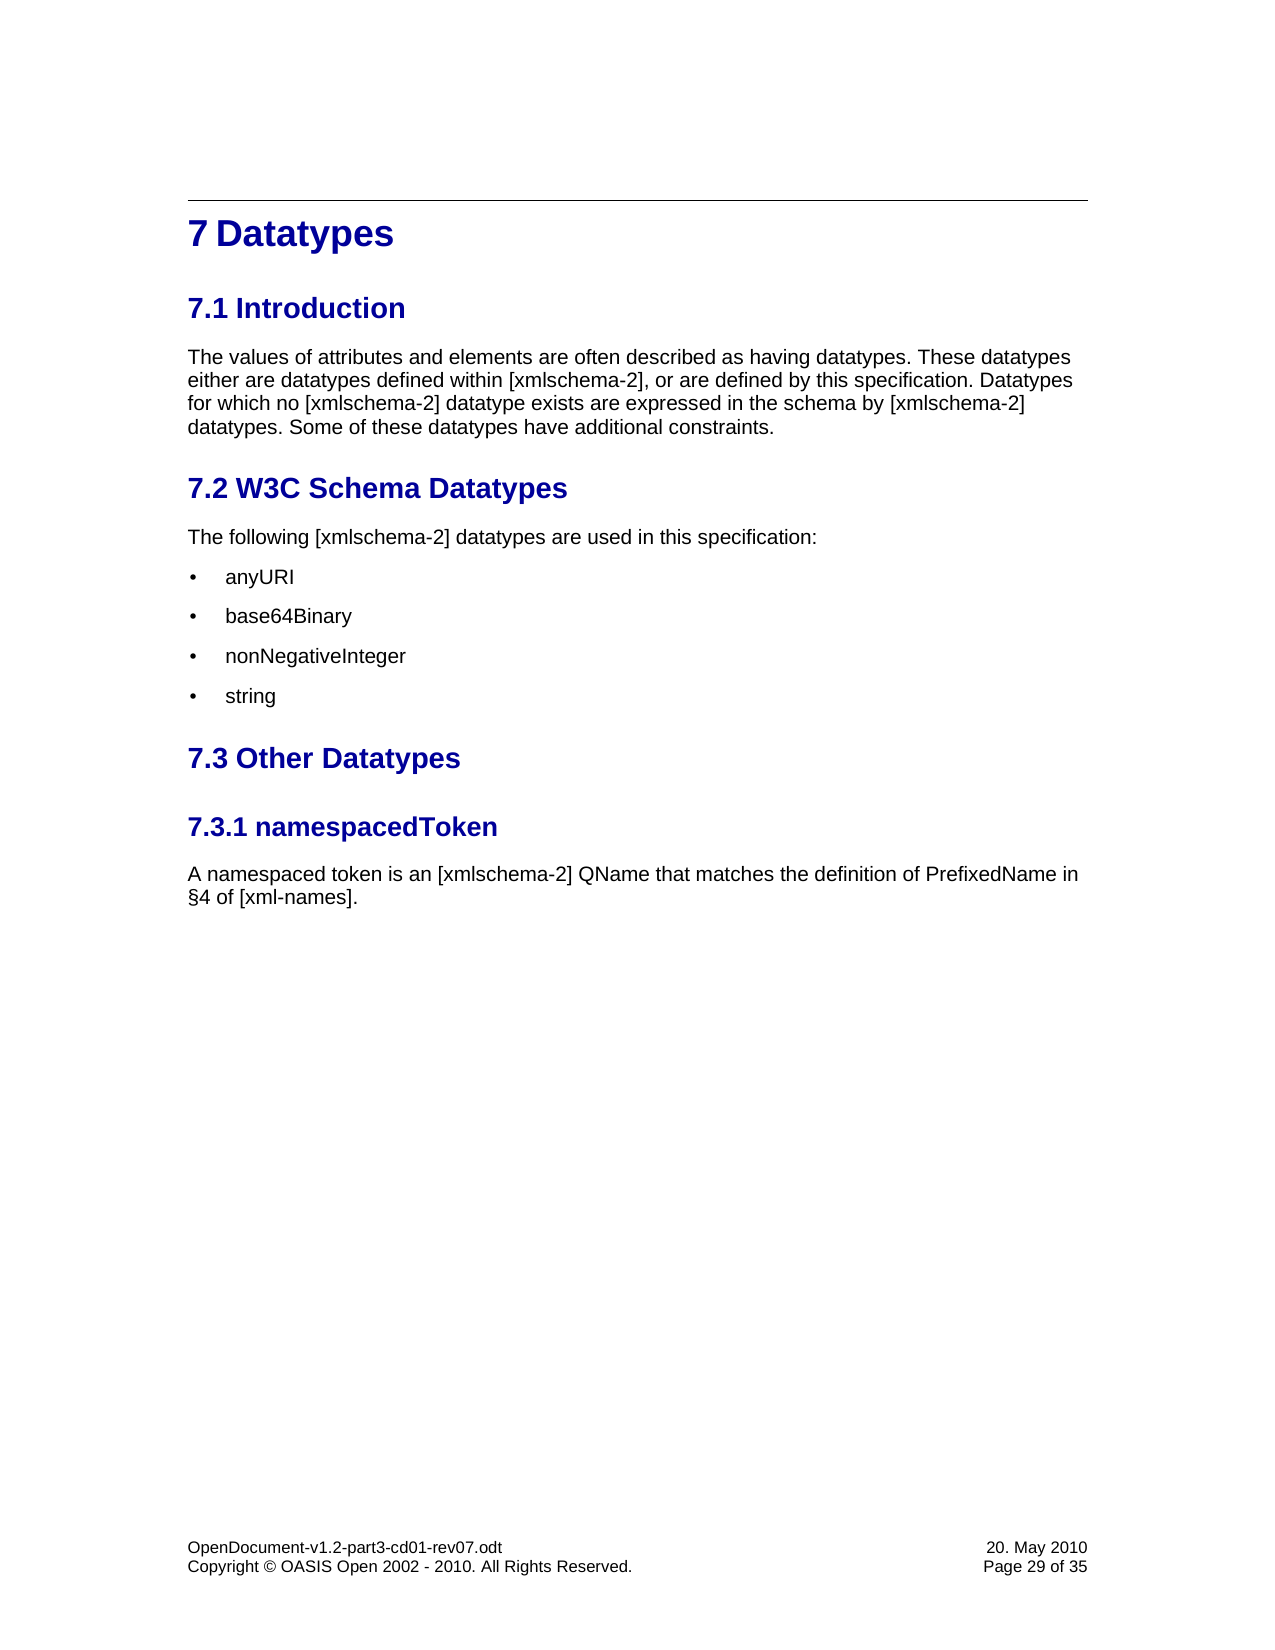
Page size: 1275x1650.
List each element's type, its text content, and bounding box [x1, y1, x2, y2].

subtitle W3C Schema Datatypes [187, 472, 1088, 504]
list string [187, 685, 1088, 708]
subtitle namespacedToken [187, 812, 1088, 842]
subtitle Introduction [187, 292, 1088, 325]
subtitle Datatypes [187, 201, 1088, 254]
subtitle Other Datatypes [187, 742, 1088, 774]
list base64Binary [187, 605, 1088, 628]
list nonNegativeInteger [187, 645, 1088, 668]
text A namespaced token is an [xmlschema-2] QName that matches the definition of PrefixedName in §4 of [xml-names]. [187, 863, 1088, 909]
text The values of attributes and elements are often described as having datatypes. These datatypes either are datatypes defined within [xmlschema-2], or are defined by this specification. Datatypes for which no [xmlschema-2] datatype exists are expressed in the schema by [xmlschema-2] datatypes. Some of these datatypes have additional constraints. [187, 346, 1088, 438]
text The following [xmlschema-2] datatypes are used in this specification: [187, 525, 1088, 549]
list anyURI [187, 565, 1088, 588]
